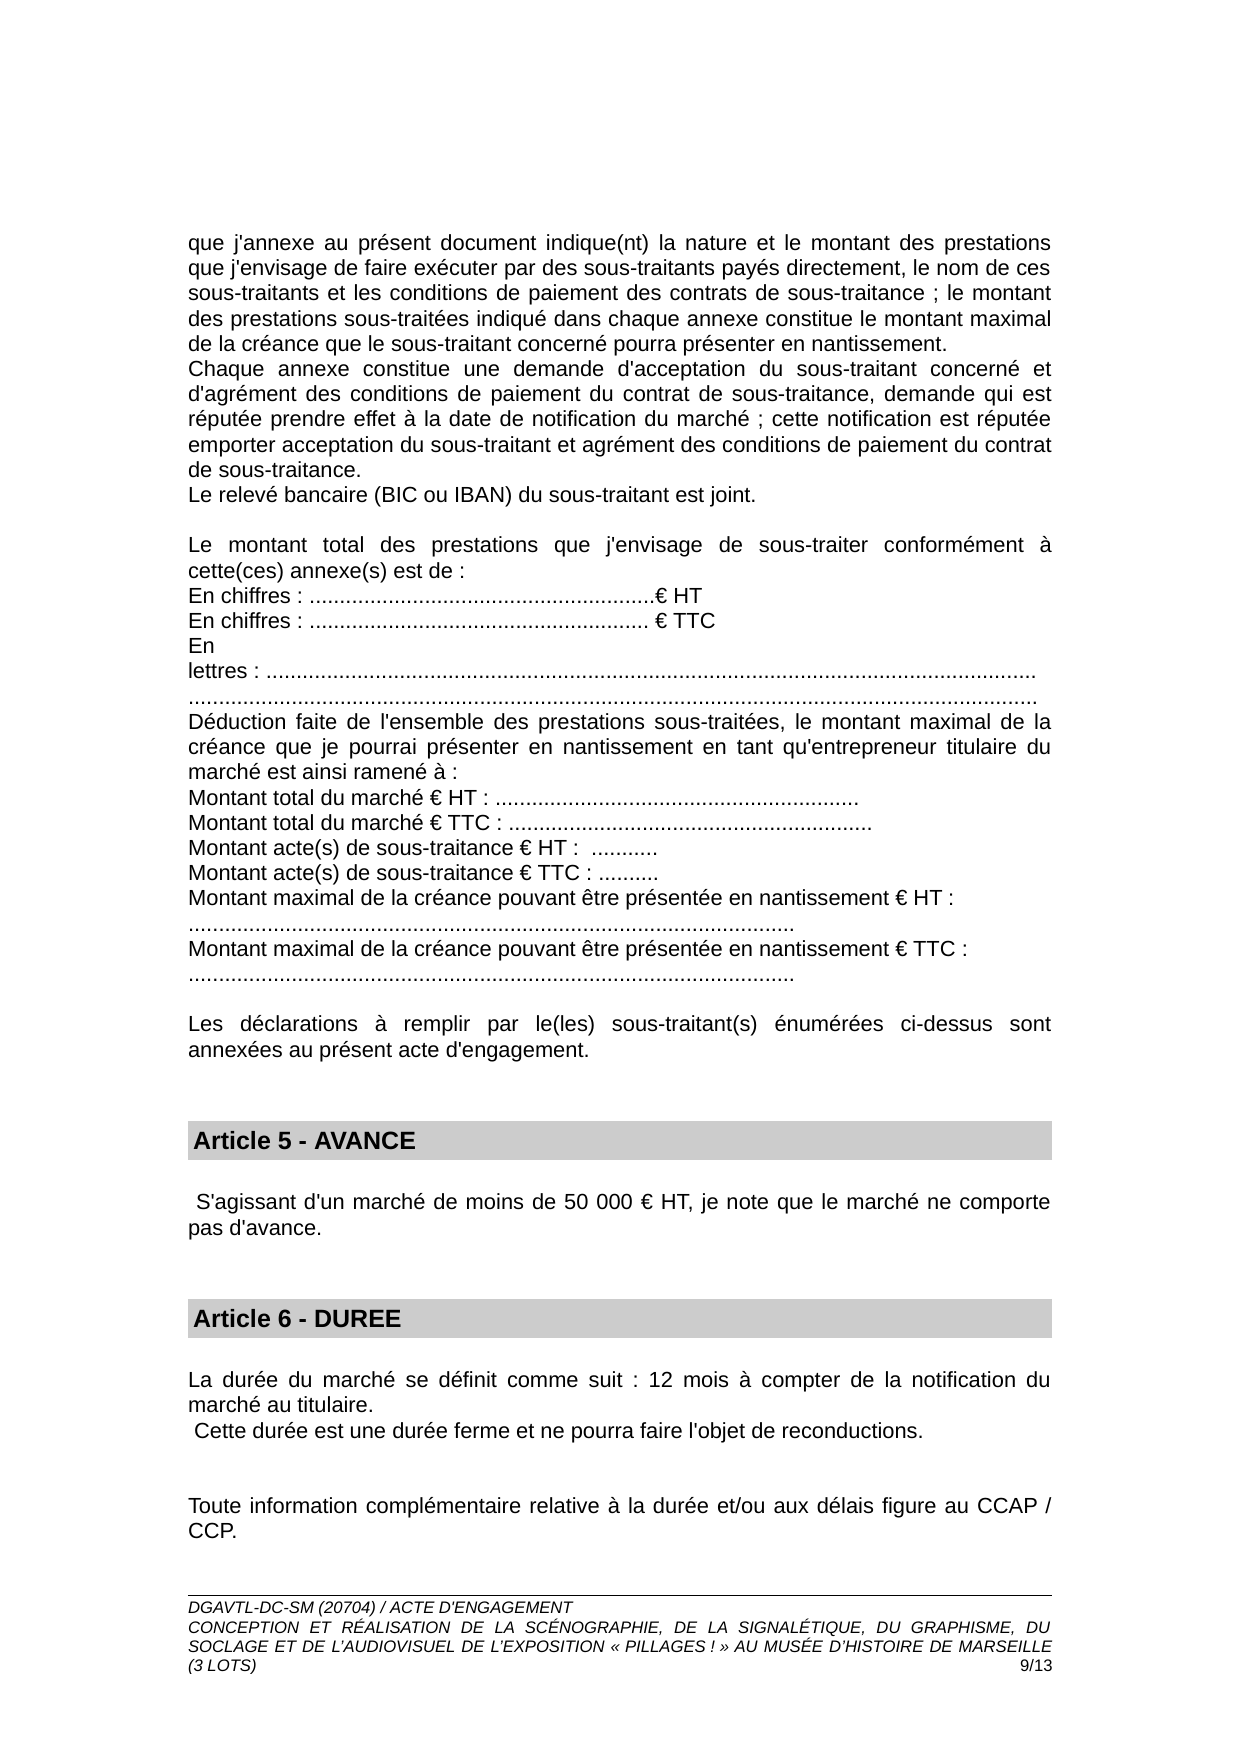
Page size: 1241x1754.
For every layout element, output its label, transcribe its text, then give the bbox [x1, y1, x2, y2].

text S'agissant d'un marché de moins de 50 000 € HT, je note que le marché ne comporte pas d'avance. [188, 1189, 1052, 1239]
text .................................................................................................... [188, 961, 1052, 986]
text Les déclarations à remplir par le(les) sous-traitant(s) énumérées ci-dessus sont annexées au présent acte d'engagement. [188, 1011, 1052, 1062]
text Cette durée est une durée ferme et ne pourra faire l'objet de reconductions. [188, 1417, 1052, 1443]
subtitle AVANCE [190, 1123, 1050, 1158]
text Le montant total des prestations que j'envisage de sous-traiter conformément à cette(ces) annexe(s) est de : [188, 532, 1052, 583]
text Déduction faite de l'ensemble des prestations sous-traitées, le montant maximal de la créance que je pourrai présenter en nantissement en tant qu'entrepreneur titulaire du marché est ainsi ramené à : [188, 709, 1052, 784]
text Montant total du marché € TTC : ............................................................ [188, 809, 1052, 835]
text .................................................................................................... [188, 910, 1052, 936]
text ............................................................................................................................................ [188, 683, 1052, 709]
text Montant acte(s) de sous-traitance € HT : ........... [188, 835, 1052, 860]
text En lettres : ............................................................................................................................... [188, 633, 1052, 683]
text En chiffres : ........................................................ € TTC [188, 608, 1052, 633]
text Montant total du marché € HT : ............................................................ [188, 784, 1052, 809]
text La durée du marché se définit comme suit : 12 mois à compter de la notification du marché au titulaire. [188, 1367, 1052, 1417]
text Le relevé bancaire (BIC ou IBAN) du sous-traitant est joint. [188, 482, 1052, 507]
text Chaque annexe constitue une demande d'acceptation du sous-traitant concerné et d'agrément des conditions de paiement du contrat de sous-traitance, demande qui est réputée prendre effet à la date de notification du marché ; cette notification est réputée emporter acceptation du sous-traitant et agrément des conditions de paiement du contrat de sous-traitance. [188, 356, 1052, 482]
subtitle DUREE [190, 1301, 1050, 1335]
text Toute information complémentaire relative à la durée et/ou aux délais figure au CCAP / CCP. [188, 1493, 1052, 1543]
text Montant maximal de la créance pouvant être présentée en nantissement € TTC : [188, 936, 1052, 961]
text Montant acte(s) de sous-traitance € TTC : .......... [188, 860, 1052, 885]
text Montant maximal de la créance pouvant être présentée en nantissement € HT : [188, 885, 1052, 910]
text En chiffres : .........................................................€ HT [188, 583, 1052, 608]
text que j'annexe au présent document indique(nt) la nature et le montant des prestations que j'envisage de faire exécuter par des sous-traitants payés directement, le nom de ces sous-traitants et les conditions de paiement des contrats de sous-traitance ; le montant des prestations sous-traitées indiqué dans chaque annexe constitue le montant maximal de la créance que le sous-traitant concerné pourra présenter en nantissement. [188, 230, 1052, 356]
